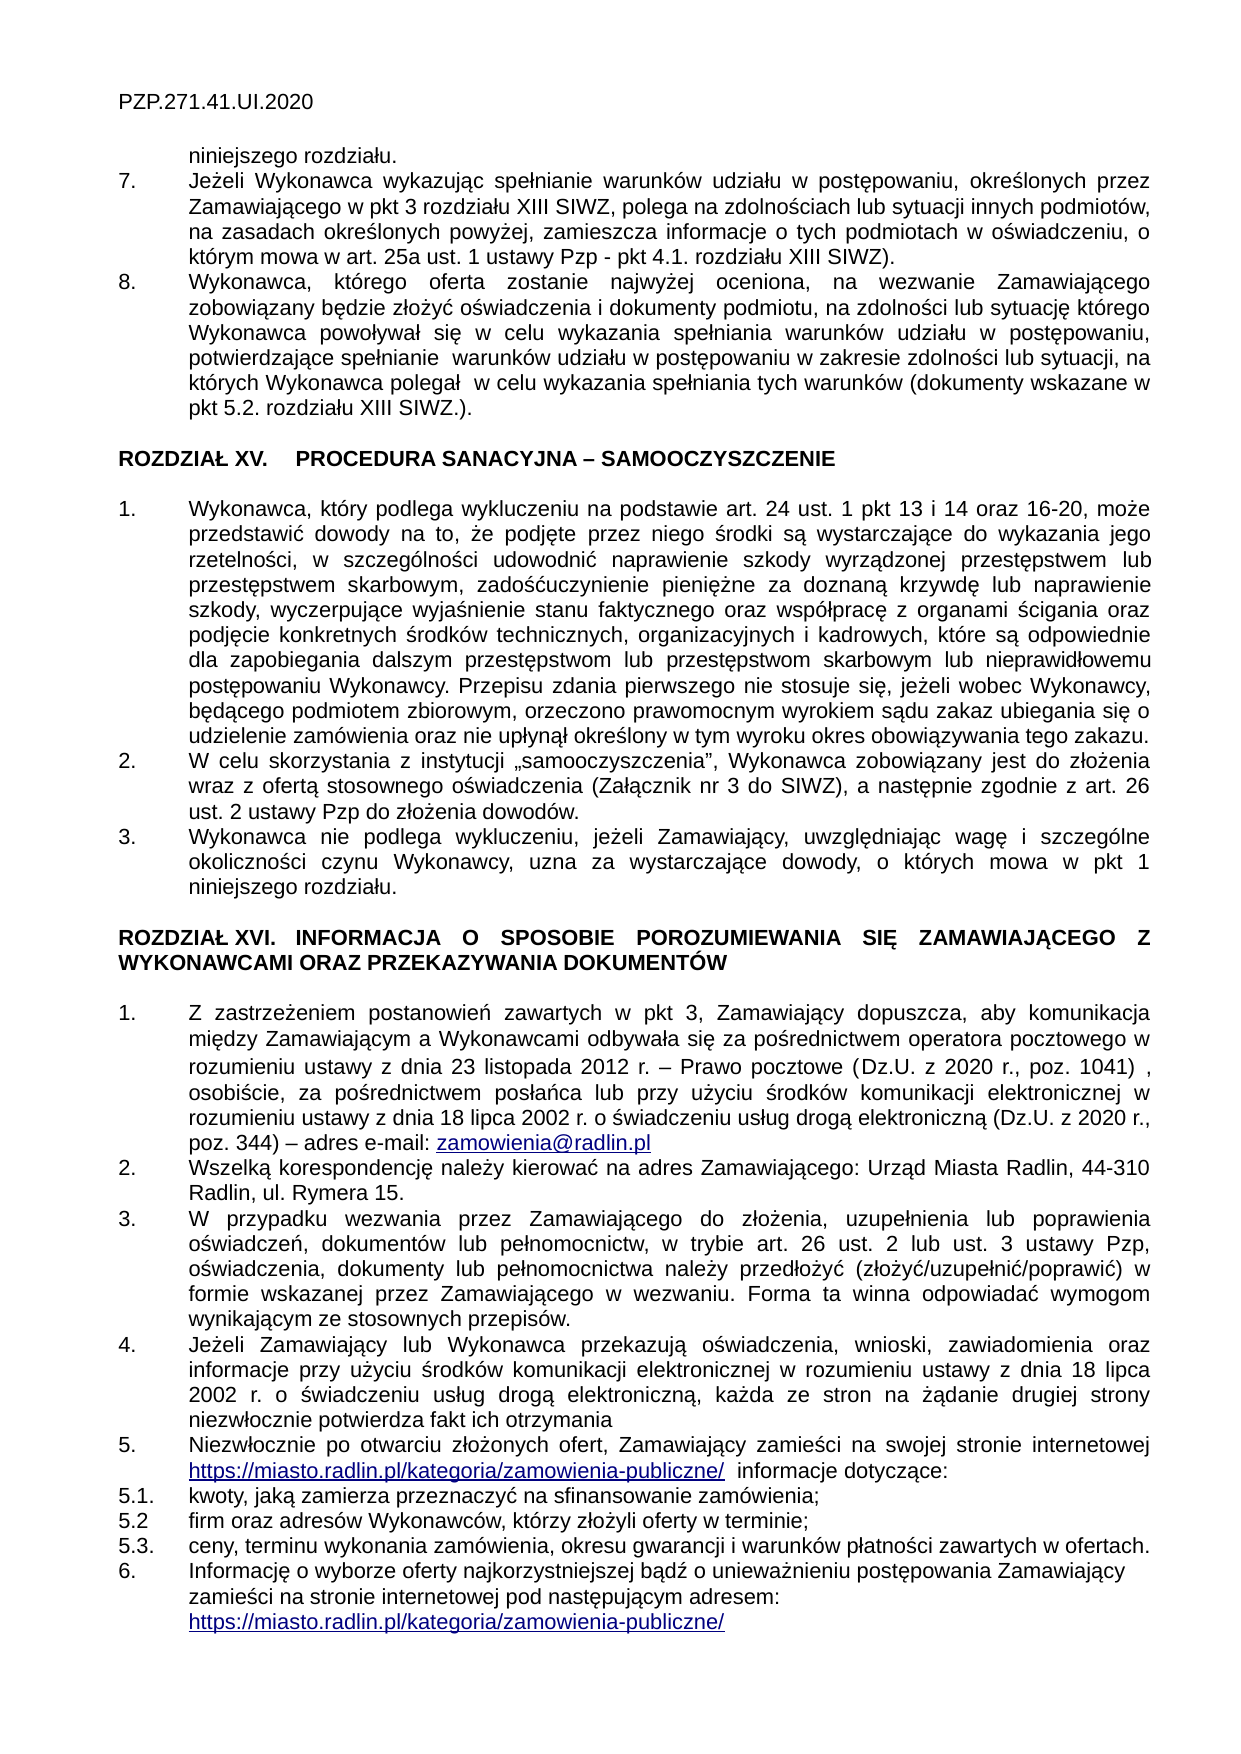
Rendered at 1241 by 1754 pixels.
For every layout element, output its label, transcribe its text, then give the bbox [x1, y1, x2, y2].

table_cell 3. [118, 824, 188, 899]
table_cell Wszelką korespondencję należy kierować na adres Zamawiającego: Urząd Miasta Radlin, 44-310 Radlin, ul. Rymera 15. [188, 1155, 1152, 1206]
table_cell ceny, terminu wykonania zamówienia, okresu gwarancji i warunków płatności zawartych w ofertach. [188, 1533, 1152, 1558]
table_cell firm oraz adresów Wykonawców, którzy złożyli oferty w terminie; [188, 1508, 1152, 1533]
table_header Z zastrzeżeniem postanowień zawartych w pkt 3, Zamawiający dopuszcza, aby komunikacja między Zamawiającym a Wykonawcami odbywała się za pośrednictwem operatora pocztowego w rozumieniu ustawy z dnia 23 listopada 2012 r. – Prawo pocztowe (Dz.U. z 2020 r., poz. 1041) , osobiście, za pośrednictwem posłańca lub przy użyciu środków komunikacji elektronicznej w rozumieniu ustawy z dnia 18 lipca 2002 r. o świadczeniu usług drogą elektroniczną (Dz.U. z 2020 r., poz. 344) – adres e-mail: zamowienia@radlin.pl [188, 1000, 1152, 1155]
table_cell 5.2 [118, 1508, 188, 1533]
table_cell 5. [118, 1433, 188, 1483]
table_cell 5.1. [118, 1483, 188, 1508]
table_cell Jeżeli Wykonawca wykazując spełnianie warunków udziału w postępowaniu, określonych przez Zamawiającego w pkt 3 rozdziału XIII SIWZ, polega na zdolnościach lub sytuacji innych podmiotów, na zasadach określonych powyżej, zamieszcza informacje o tych podmiotach w oświadczeniu, o którym mowa w art. 25a ust. 1 ustawy Pzp - pkt 4.1. rozdziału XIII SIWZ). [188, 169, 1152, 269]
table_cell 7. [118, 169, 188, 269]
table_cell niniejszego rozdziału. [188, 143, 1152, 168]
table_cell 6. [118, 1559, 188, 1634]
table_cell Niezwłocznie po otwarciu złożonych ofert, Zamawiający zamieści na swojej stronie internetowej https://miasto.radlin.pl/kategoria/zamowienia-publiczne/ informacje dotyczące: [188, 1433, 1152, 1483]
text ROZDZIAŁ XVI. INFORMACJA O SPOSOBIE POROZUMIEWANIA SIĘ ZAMAWIAJĄCEGO Z WYKONAWCAMI ORAZ PRZEKAZYWANIA DOKUMENTÓW [118, 925, 1152, 975]
table_cell 2. [118, 1155, 188, 1206]
table_cell 3. [118, 1206, 188, 1332]
table_cell Informację o wyborze oferty najkorzystniejszej bądź o unieważnieniu postępowania Zamawiający zamieści na stronie internetowej pod następującym adresem: https://miasto.radlin.pl/kategoria/zamowienia-publiczne/ [188, 1559, 1152, 1634]
table_cell Wykonawca nie podlega wykluczeniu, jeżeli Zamawiający, uwzględniając wagę i szczególne okoliczności czynu Wykonawcy, uzna za wystarczające dowody, o których mowa w pkt 1 niniejszego rozdziału. [188, 824, 1152, 899]
table_header 1. [118, 496, 188, 748]
text ROZDZIAŁ XV. PROCEDURA SANACYJNA – SAMOOCZYSZCZENIE [118, 446, 1152, 471]
table_cell 8. [118, 269, 188, 421]
table_header Wykonawca, który podlega wykluczeniu na podstawie art. 24 ust. 1 pkt 13 i 14 oraz 16-20, może przedstawić dowody na to, że podjęte przez niego środki są wystarczające do wykazania jego rzetelności, w szczególności udowodnić naprawienie szkody wyrządzonej przestępstwem lub przestępstwem skarbowym, zadośćuczynienie pieniężne za doznaną krzywdę lub naprawienie szkody, wyczerpujące wyjaśnienie stanu faktycznego oraz współpracę z organami ścigania oraz podjęcie konkretnych środków technicznych, organizacyjnych i kadrowych, które są odpowiednie dla zapobiegania dalszym przestępstwom lub przestępstwom skarbowym lub nieprawidłowemu postępowaniu Wykonawcy. Przepisu zdania pierwszego nie stosuje się, jeżeli wobec Wykonawcy, będącego podmiotem zbiorowym, orzeczono prawomocnym wyrokiem sądu zakaz ubiegania się o udzielenie zamówienia oraz nie upłynął określony w tym wyroku okres obowiązywania tego zakazu. [188, 496, 1152, 748]
table_cell W przypadku wezwania przez Zamawiającego do złożenia, uzupełnienia lub poprawienia oświadczeń, dokumentów lub pełnomocnictw, w trybie art. 26 ust. 2 lub ust. 3 ustawy Pzp, oświadczenia, dokumenty lub pełnomocnictwa należy przedłożyć (złożyć/uzupełnić/poprawić) w formie wskazanej przez Zamawiającego w wezwaniu. Forma ta winna odpowiadać wymogom wynikającym ze stosownych przepisów. [188, 1206, 1152, 1332]
table_header 1. [118, 1000, 188, 1155]
table_cell 5.3. [118, 1533, 188, 1558]
table_cell 2. [118, 748, 188, 824]
table_cell [118, 143, 188, 168]
table_cell Wykonawca, którego oferta zostanie najwyżej oceniona, na wezwanie Zamawiającego zobowiązany będzie złożyć oświadczenia i dokumenty podmiotu, na zdolności lub sytuację którego Wykonawca powoływał się w celu wykazania spełniania warunków udziału w postępowaniu, potwierdzające spełnianie warunków udziału w postępowaniu w zakresie zdolności lub sytuacji, na których Wykonawca polegał w celu wykazania spełniania tych warunków (dokumenty wskazane w pkt 5.2. rozdziału XIII SIWZ.). [188, 269, 1152, 421]
table_cell Jeżeli Zamawiający lub Wykonawca przekazują oświadczenia, wnioski, zawiadomienia oraz informacje przy użyciu środków komunikacji elektronicznej w rozumieniu ustawy z dnia 18 lipca 2002 r. o świadczeniu usług drogą elektroniczną, każda ze stron na żądanie drugiej strony niezwłocznie potwierdza fakt ich otrzymania [188, 1332, 1152, 1432]
table_cell 4. [118, 1332, 188, 1432]
table_cell W celu skorzystania z instytucji „samooczyszczenia”, Wykonawca zobowiązany jest do złożenia wraz z ofertą stosownego oświadczenia (Załącznik nr 3 do SIWZ), a następnie zgodnie z art. 26 ust. 2 ustawy Pzp do złożenia dowodów. [188, 748, 1152, 824]
table_cell kwoty, jaką zamierza przeznaczyć na sfinansowanie zamówienia; [188, 1483, 1152, 1508]
